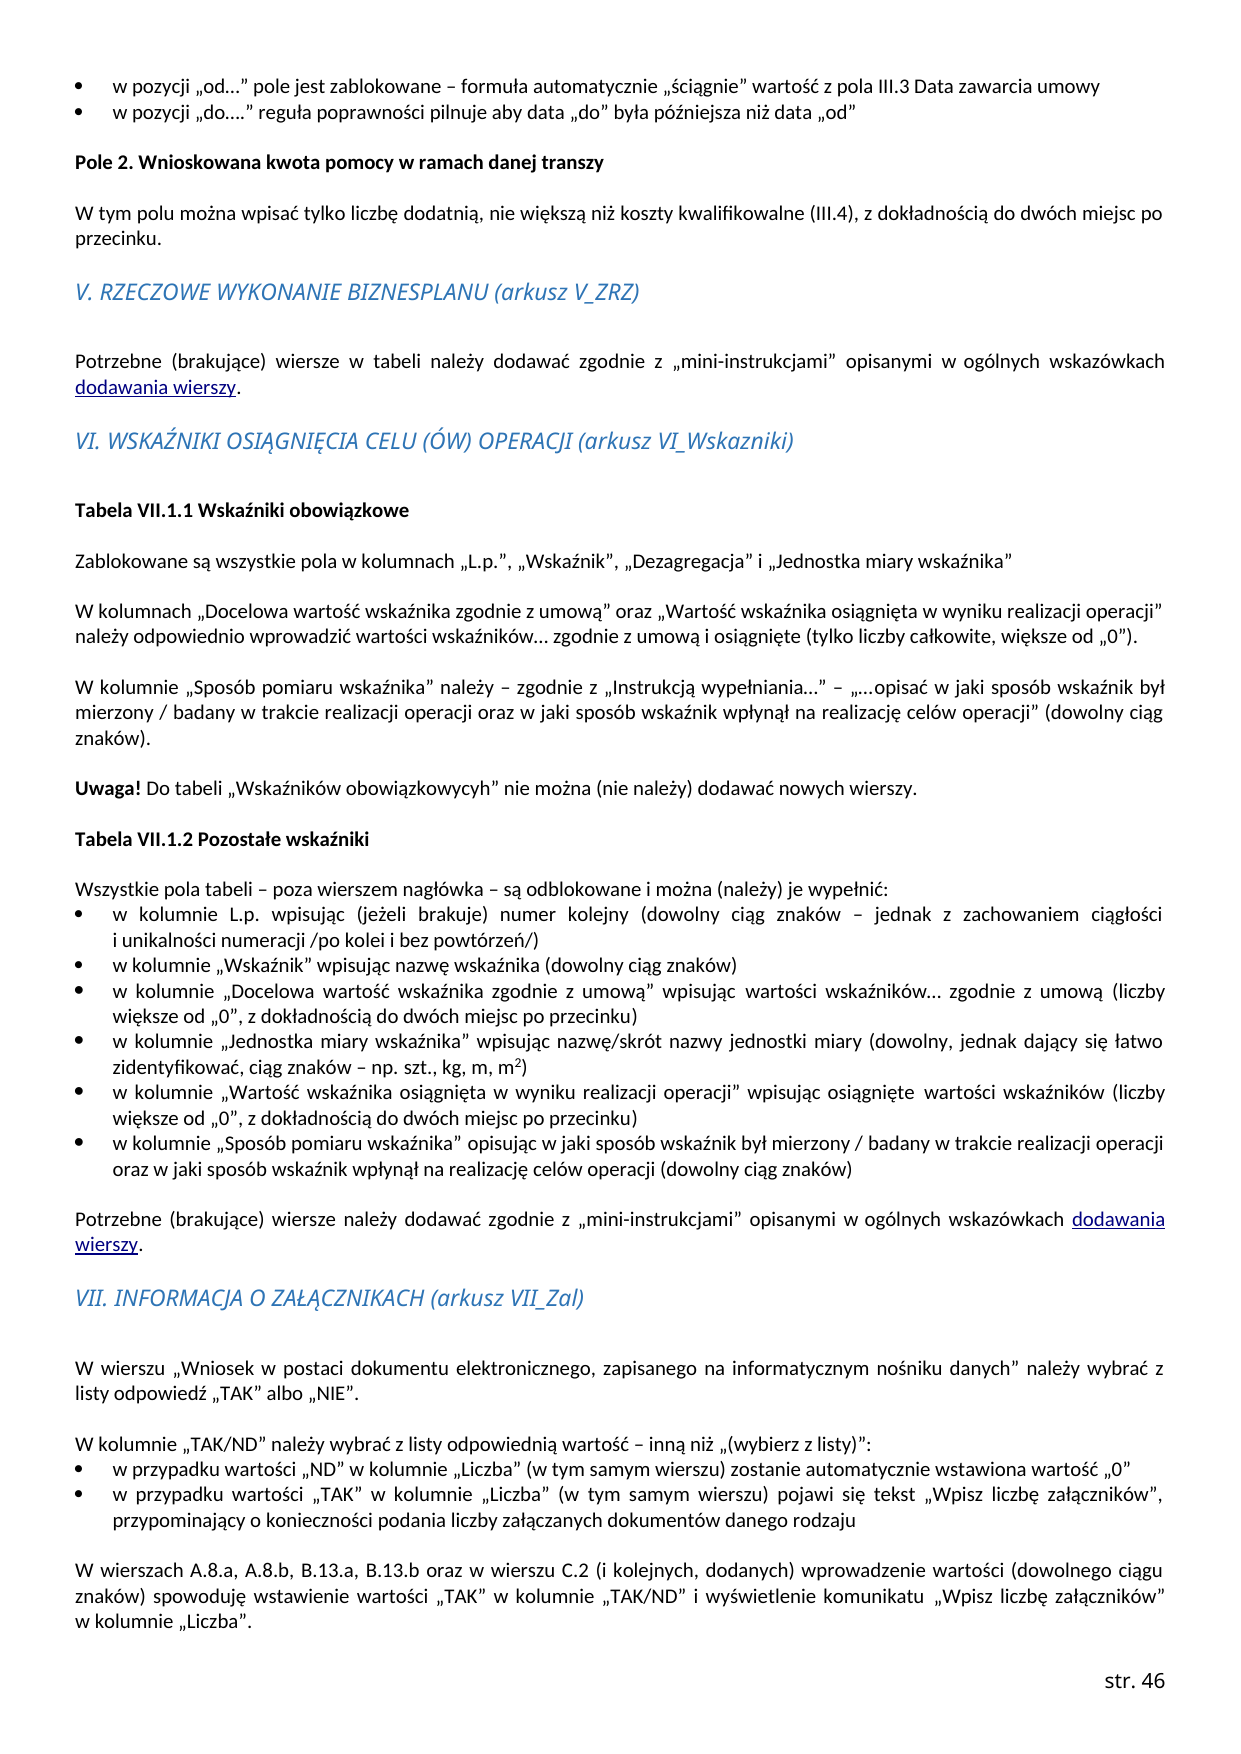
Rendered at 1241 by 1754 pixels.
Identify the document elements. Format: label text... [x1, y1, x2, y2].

list w przypadku wartości „ND” w kolumnie „Liczba” (w tym samym wierszu) zostanie automatycznie wstawiona wartość „0” [75, 1456, 1165, 1482]
list w kolumnie „Docelowa wartość wskaźnika zgodnie z umową” wpisując wartości wskaźników… zgodnie z umową (liczby większe od „0”, z dokładnością do dwóch miejsc po przecinku) [75, 978, 1165, 1029]
list W kolumnach „Docelowa wartość wskaźnika zgodnie z umową” oraz „Wartość wskaźnika osiągnięta w wyniku realizacji operacji” należy odpowiednio wprowadzić wartości wskaźników… zgodnie z umową i osiągnięte (tylko liczby całkowite, większe od „0”). [75, 598, 1165, 649]
subtitle VII. INFORMACJA O ZAŁĄCZNIKACH (arkusz VII_Zal) [75, 1282, 1165, 1313]
list Wszystkie pola tabeli – poza wierszem nagłówka – są odblokowane i można (należy) je wypełnić: [75, 876, 1165, 902]
list Tabela VII.1.1 Wskaźniki obowiązkowe [75, 497, 1165, 523]
list w przypadku wartości „TAK” w kolumnie „Liczba” (w tym samym wierszu) pojawi się tekst „Wpisz liczbę załączników”, przypominający o konieczności podania liczby załączanych dokumentów danego rodzaju [75, 1482, 1165, 1532]
list w pozycji „do….” reguła poprawności pilnuje aby data „do” była późniejsza niż data „od” [75, 99, 1165, 124]
text W wierszach A.8.a, A.8.b, B.13.a, B.13.b oraz w wierszu C.2 (i kolejnych, dodanych) wprowadzenie wartości (dowolnego ciągu znaków) spowoduję wstawienie wartości „TAK” w kolumnie „TAK/ND” i wyświetlenie komunikatu „Wpisz liczbę załączników” w kolumnie „Liczba”. [75, 1557, 1165, 1634]
list w kolumnie „Sposób pomiaru wskaźnika” opisując w jaki sposób wskaźnik był mierzony / badany w trakcie realizacji operacji oraz w jaki sposób wskaźnik wpłynął na realizację celów operacji (dowolny ciąg znaków) [75, 1130, 1165, 1181]
list W kolumnie „Sposób pomiaru wskaźnika” należy – zgodnie z „Instrukcją wypełniania…” – „…opisać w jaki sposób wskaźnik był mierzony / badany w trakcie realizacji operacji oraz w jaki sposób wskaźnik wpłynął na realizację celów operacji” (dowolny ciąg znaków). [75, 674, 1165, 750]
list w kolumnie „Wartość wskaźnika osiągnięta w wyniku realizacji operacji” wpisując osiągnięte wartości wskaźników (liczby większe od „0”, z dokładnością do dwóch miejsc po przecinku) [75, 1079, 1165, 1130]
text Potrzebne (brakujące) wiersze należy dodawać zgodnie z „mini-instrukcjami” opisanymi w ogólnych wskazówkach dodawania wierszy. [75, 1206, 1165, 1257]
list Potrzebne (brakujące) wiersze w tabeli należy dodawać zgodnie z „mini-instrukcjami” opisanymi w ogólnych wskazówkach dodawania wierszy. [75, 349, 1165, 399]
list Tabela VII.1.2 Pozostałe wskaźniki [75, 826, 1165, 851]
list w pozycji „od…” pole jest zablokowane – formuła automatycznie „ściągnie” wartość z pola III.3 Data zawarcia umowy [75, 74, 1165, 99]
list Uwaga! Do tabeli „Wskaźników obowiązkowycyh” nie można (nie należy) dodawać nowych wierszy. [75, 775, 1165, 801]
list w kolumnie L.p. wpisując (jeżeli brakuje) numer kolejny (dowolny ciąg znaków – jednak z zachowaniem ciągłości i unikalności numeracji /po kolei i bez powtórzeń/) [75, 902, 1165, 952]
text Pole 2. Wnioskowana kwota pomocy w ramach danej transzy [75, 149, 1165, 175]
list W wierszu „Wniosek w postaci dokumentu elektronicznego, zapisanego na informatycznym nośniku danych” należy wybrać z listy odpowiedź „TAK” albo „NIE”. [75, 1355, 1165, 1406]
subtitle V. RZECZOWE WYKONANIE BIZNESPLANU (arkusz V_ZRZ) [75, 276, 1165, 307]
list w kolumnie „Jednostka miary wskaźnika” wpisując nazwę/skrót nazwy jednostki miary (dowolny, jednak dający się łatwo zidentyfikować, ciąg znaków – np. szt., kg, m, m2) [75, 1029, 1165, 1079]
list W tym polu można wpisać tylko liczbę dodatnią, nie większą niż koszty kwalifikowalne (III.4), z dokładnością do dwóch miejsc po przecinku. [75, 200, 1165, 251]
list Zablokowane są wszystkie pola w kolumnach „L.p.”, „Wskaźnik”, „Dezagregacja” i „Jednostka miary wskaźnika” [75, 548, 1165, 573]
subtitle VI. WSKAŹNIKI OSIĄGNIĘCIA CELU (ÓW) OPERACJI (arkusz VI_Wskazniki) [75, 424, 1165, 456]
list w kolumnie „Wskaźnik” wpisując nazwę wskaźnika (dowolny ciąg znaków) [75, 952, 1165, 978]
list W kolumnie „TAK/ND” należy wybrać z listy odpowiednią wartość – inną niż „(wybierz z listy)”: [75, 1431, 1165, 1456]
